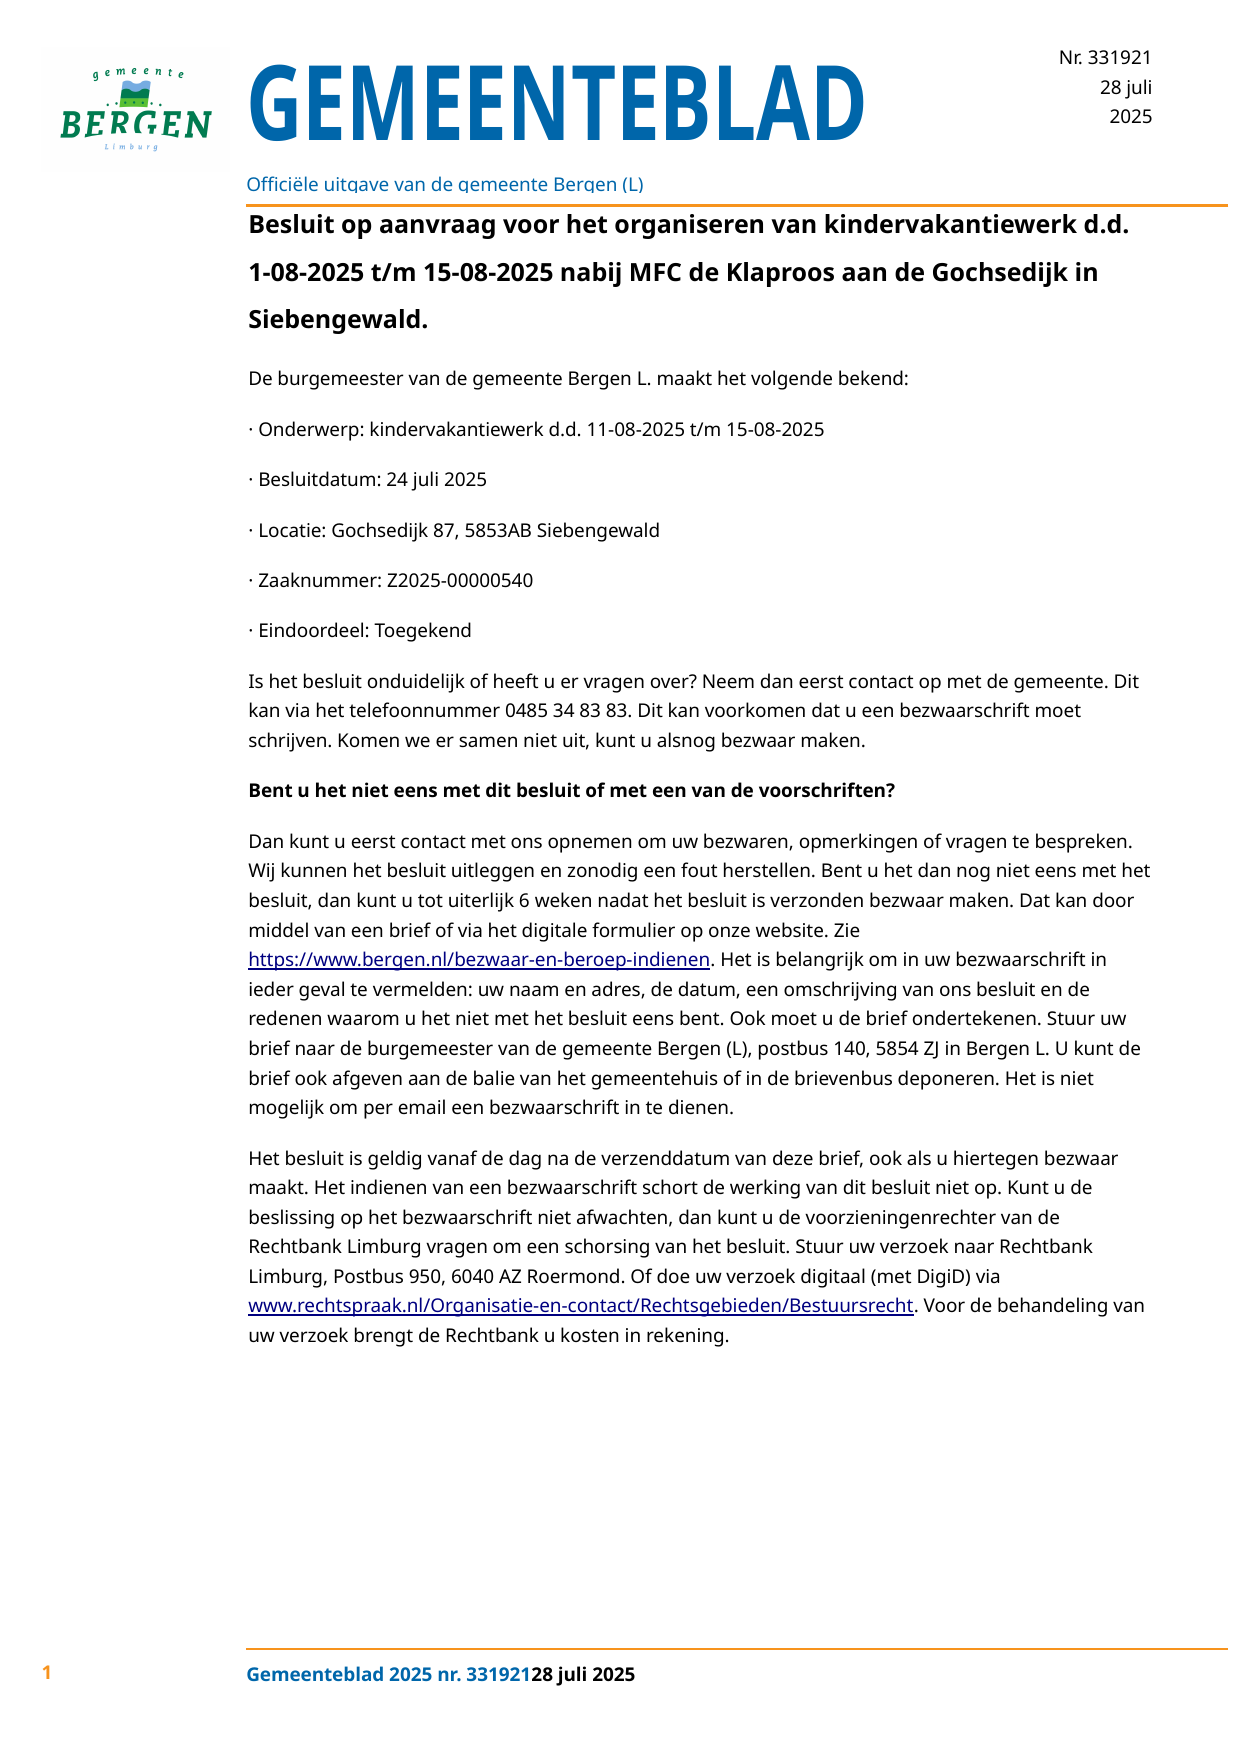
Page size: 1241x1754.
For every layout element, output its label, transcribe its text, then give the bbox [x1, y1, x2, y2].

text · Onderwerp: kindervakantiewerk d.d. 11-08-2025 t/m 15-08-2025 [248, 416, 1152, 442]
text · Besluitdatum: 24 juli 2025 [248, 466, 1152, 492]
text · Locatie: Gochsedijk 87, 5853AB Siebengewald [248, 517, 1152, 542]
text Het besluit is geldig vanaf de dag na de verzenddatum van deze brief, ook als u hiertegen bezwaar maakt. Het indienen van een bezwaarschrift schort de werking van dit besluit niet op. Kunt u de beslissing op het bezwaarschrift niet afwachten, dan kunt u de voorzieningenrechter van de Rechtbank Limburg vragen om een schorsing van het besluit. Stuur uw verzoek naar Rechtbank Limburg, Postbus 950, 6040 AZ Roermond. Of doe uw verzoek digitaal (met DigiD) via www.rechtspraak.nl/Organisatie-en-contact/Rechtsgebieden/Bestuursrecht. Voor de behandeling van uw verzoek brengt de Rechtbank u kosten in rekening. [248, 1145, 1152, 1348]
text Bent u het niet eens met dit besluit of met een van de voorschriften? [248, 778, 1152, 803]
text · Eindoordeel: Toegekend [248, 618, 1152, 643]
text Besluit op aanvraag voor het organiseren van kindervakantiewerk d.d. 1-08-2025 t/m 15-08-2025 nabij MFC de Klaproos aan de Gochsedijk in Siebengewald. [248, 207, 1152, 336]
text · Zaaknummer: Z2025-00000540 [248, 567, 1152, 593]
text De burgemeester van de gemeente Bergen L. maakt het volgende bekend: [248, 366, 1152, 391]
text Is het besluit onduidelijk of heeft u er vragen over? Neem dan eerst contact op met de gemeente. Dit kan via het telefoonnummer 0485 34 83 83. Dit kan voorkomen dat u een bezwaarschrift moet schrijven. Komen we er samen niet uit, kunt u alsnog bezwaar maken. [248, 668, 1152, 753]
picture [41, 47, 231, 172]
text Dan kunt u eerst contact met ons opnemen om uw bezwaren, opmerkingen of vragen te bespreken. Wij kunnen het besluit uitleggen en zonodig een fout herstellen. Bent u het dan nog niet eens met het besluit, dan kunt u tot uiterlijk 6 weken nadat het besluit is verzonden bezwaar maken. Dat kan door middel van een brief of via het digitale formulier op onze website. Zie https://www.bergen.nl/bezwaar-en-beroep-indienen. Het is belangrijk om in uw bezwaarschrift in ieder geval te vermelden: uw naam en adres, de datum, een omschrijving van ons besluit en de redenen waarom u het niet met het besluit eens bent. Ook moet u de brief ondertekenen. Stuur uw brief naar de burgemeester van de gemeente Bergen (L), postbus 140, 5854 ZJ in Bergen L. U kunt de brief ook afgeven aan de balie van het gemeentehuis of in de brievenbus deponeren. Het is niet mogelijk om per email een bezwaarschrift in te dienen. [248, 828, 1152, 1120]
